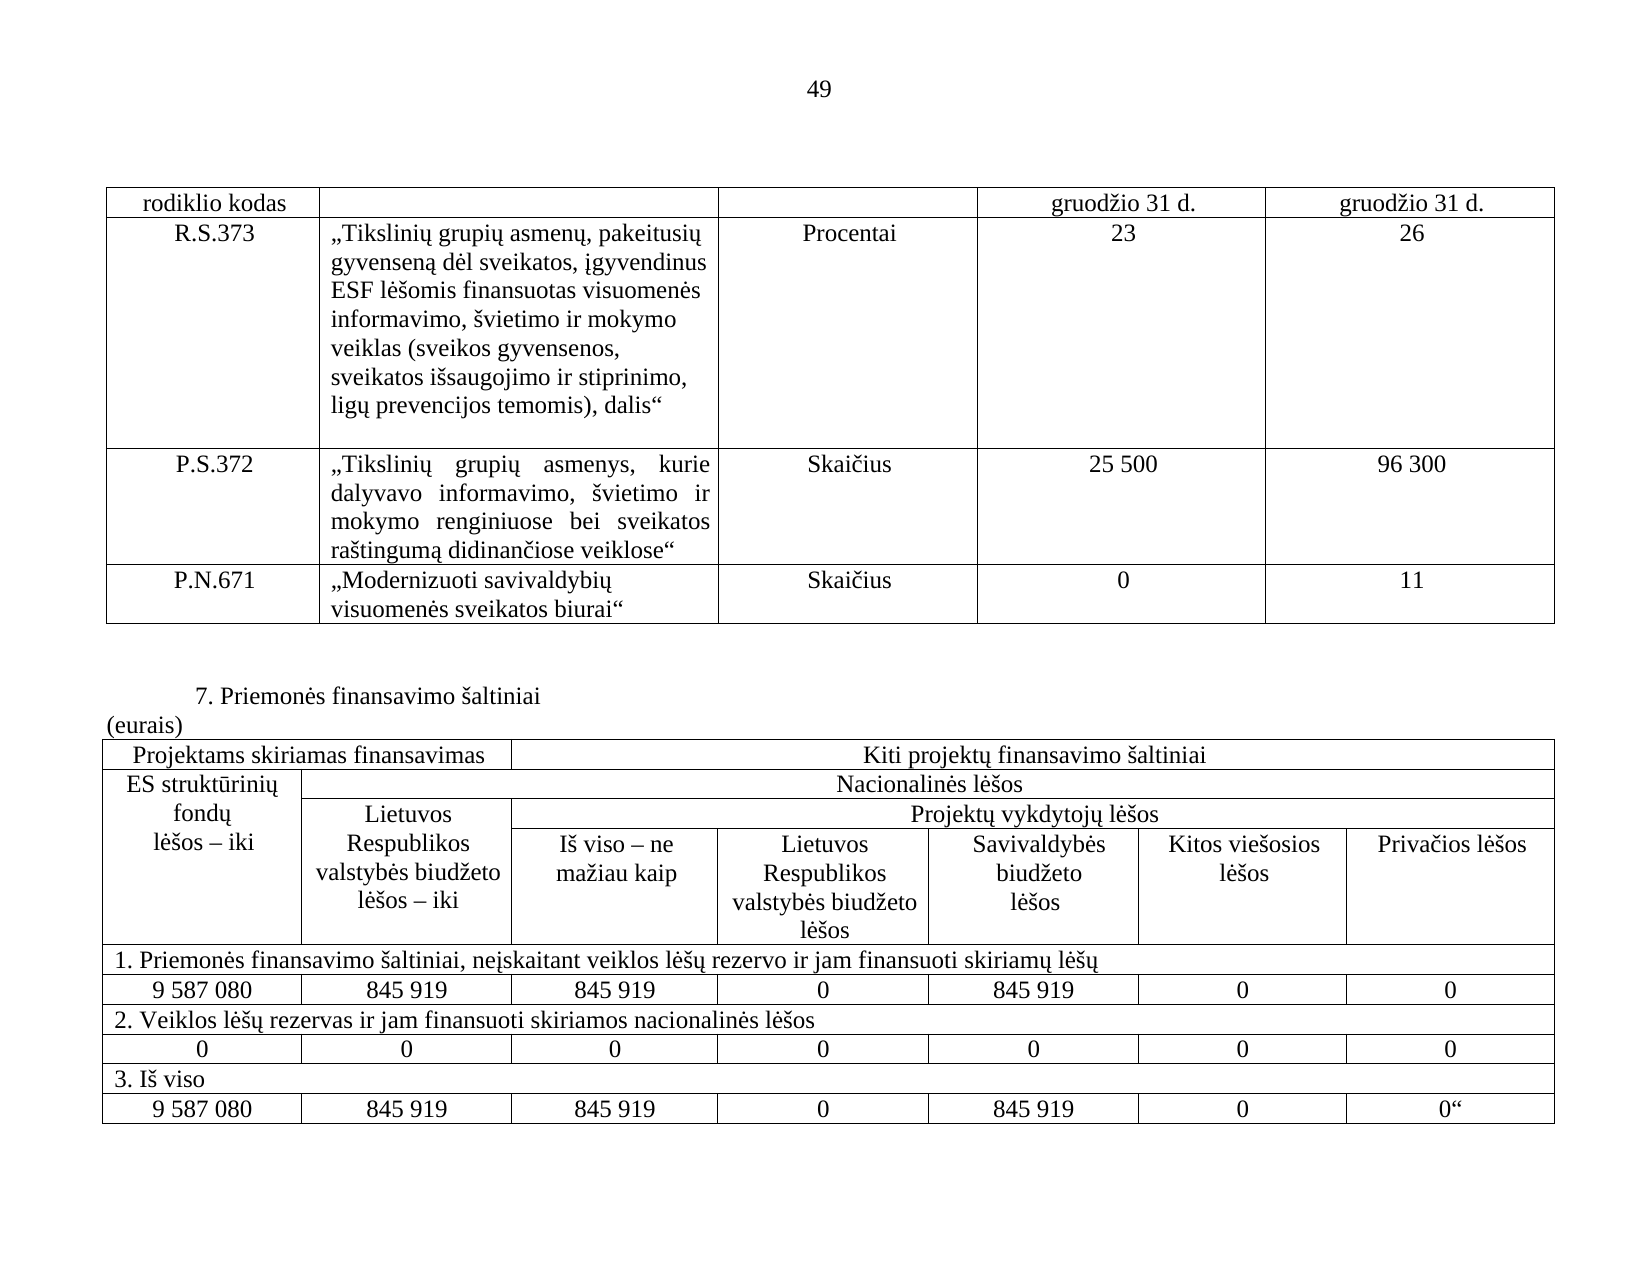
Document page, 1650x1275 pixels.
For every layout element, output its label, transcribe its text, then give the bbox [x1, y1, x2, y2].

table_cell Kitos viešosios lėšos [1139, 829, 1346, 944]
table_cell 0 [1347, 1035, 1554, 1063]
table_cell Lietuvos Respublikos valstybės biudžeto lėšos [718, 829, 928, 944]
table_cell Lietuvos Respublikos valstybės biudžeto lėšos – iki [302, 799, 511, 944]
table_cell 26 [1266, 218, 1554, 448]
table_cell 0 [718, 1094, 928, 1123]
table_header rodiklio kodas [107, 188, 319, 217]
table_cell 0 [512, 1035, 717, 1063]
table_cell Procentai [719, 218, 977, 448]
table_header [719, 188, 977, 217]
table_cell 0 [718, 975, 928, 1004]
table_cell 845 919 [512, 975, 717, 1004]
table_cell Skaičius [719, 449, 977, 564]
table_cell 9 587 080 [103, 1094, 301, 1123]
table_cell 0 [302, 1035, 511, 1063]
table_cell Projektų vykdytojų lėšos [512, 799, 1554, 828]
table_header gruodžio 31 d. [1266, 188, 1554, 217]
table_cell „Tikslinių grupių asmenų, pakeitusių gyvenseną dėl sveikatos, įgyvendinus ESF lėšomis finansuotas visuomenės informavimo, švietimo ir mokymo veiklas (sveikos gyvensenos, sveikatos išsaugojimo ir stiprinimo, ligų prevencijos temomis), dalis“ [320, 218, 718, 448]
table_cell 0 [978, 565, 1265, 623]
table_cell 0 [929, 1035, 1138, 1063]
table_cell 845 919 [302, 975, 511, 1004]
table_header Projektams skiriamas finansavimas [103, 740, 511, 768]
table_cell R.S.373 [107, 218, 319, 448]
table_header gruodžio 31 d. [978, 188, 1265, 217]
table_cell 0 [1139, 1094, 1346, 1123]
table_cell 845 919 [512, 1094, 717, 1123]
table_cell 0 [1139, 1035, 1346, 1063]
table_cell P.S.372 [107, 449, 319, 564]
table_cell 845 919 [302, 1094, 511, 1123]
table_cell „Tikslinių grupių asmenys, kurie dalyvavo informavimo, švietimo ir mokymo renginiuose bei sveikatos raštingumą didinančiose veiklose“ [320, 449, 718, 564]
table_cell „Modernizuoti savivaldybių visuomenės sveikatos biurai“ [320, 565, 718, 623]
table_cell 3. Iš viso [103, 1064, 1554, 1093]
table_cell 23 [978, 218, 1265, 448]
table_cell Savivaldybės biudžeto lėšos [929, 829, 1138, 944]
table_cell 0 [1347, 975, 1554, 1004]
table_header Kiti projektų finansavimo šaltiniai [512, 740, 1554, 768]
table_header [320, 188, 718, 217]
table_cell 0 [103, 1035, 301, 1063]
table_cell 25 500 [978, 449, 1265, 564]
table_cell P.N.671 [107, 565, 319, 623]
table_cell 1. Priemonės finansavimo šaltiniai, neįskaitant veiklos lėšų rezervo ir jam finansuoti skiriamų lėšų [103, 945, 1554, 974]
table_cell 96 300 [1266, 449, 1554, 564]
table_cell 2. Veiklos lėšų rezervas ir jam finansuoti skiriamos nacionalinės lėšos [103, 1005, 1554, 1033]
table_cell Skaičius [719, 565, 977, 623]
text 7. Priemonės finansavimo šaltiniai (eurais) [106, 681, 1535, 739]
table_cell 0“ [1347, 1094, 1554, 1123]
table_cell ES struktūrinių fondų lėšos – iki [103, 770, 301, 944]
table_cell 0 [1139, 975, 1346, 1004]
table_cell 845 919 [929, 1094, 1138, 1123]
table_cell Nacionalinės lėšos [302, 770, 1554, 798]
table_cell 0 [718, 1035, 928, 1063]
table_cell Iš viso – ne mažiau kaip [512, 829, 717, 944]
table_cell 845 919 [929, 975, 1138, 1004]
table_cell 11 [1266, 565, 1554, 623]
table_cell 9 587 080 [103, 975, 301, 1004]
table_cell Privačios lėšos [1347, 829, 1554, 944]
